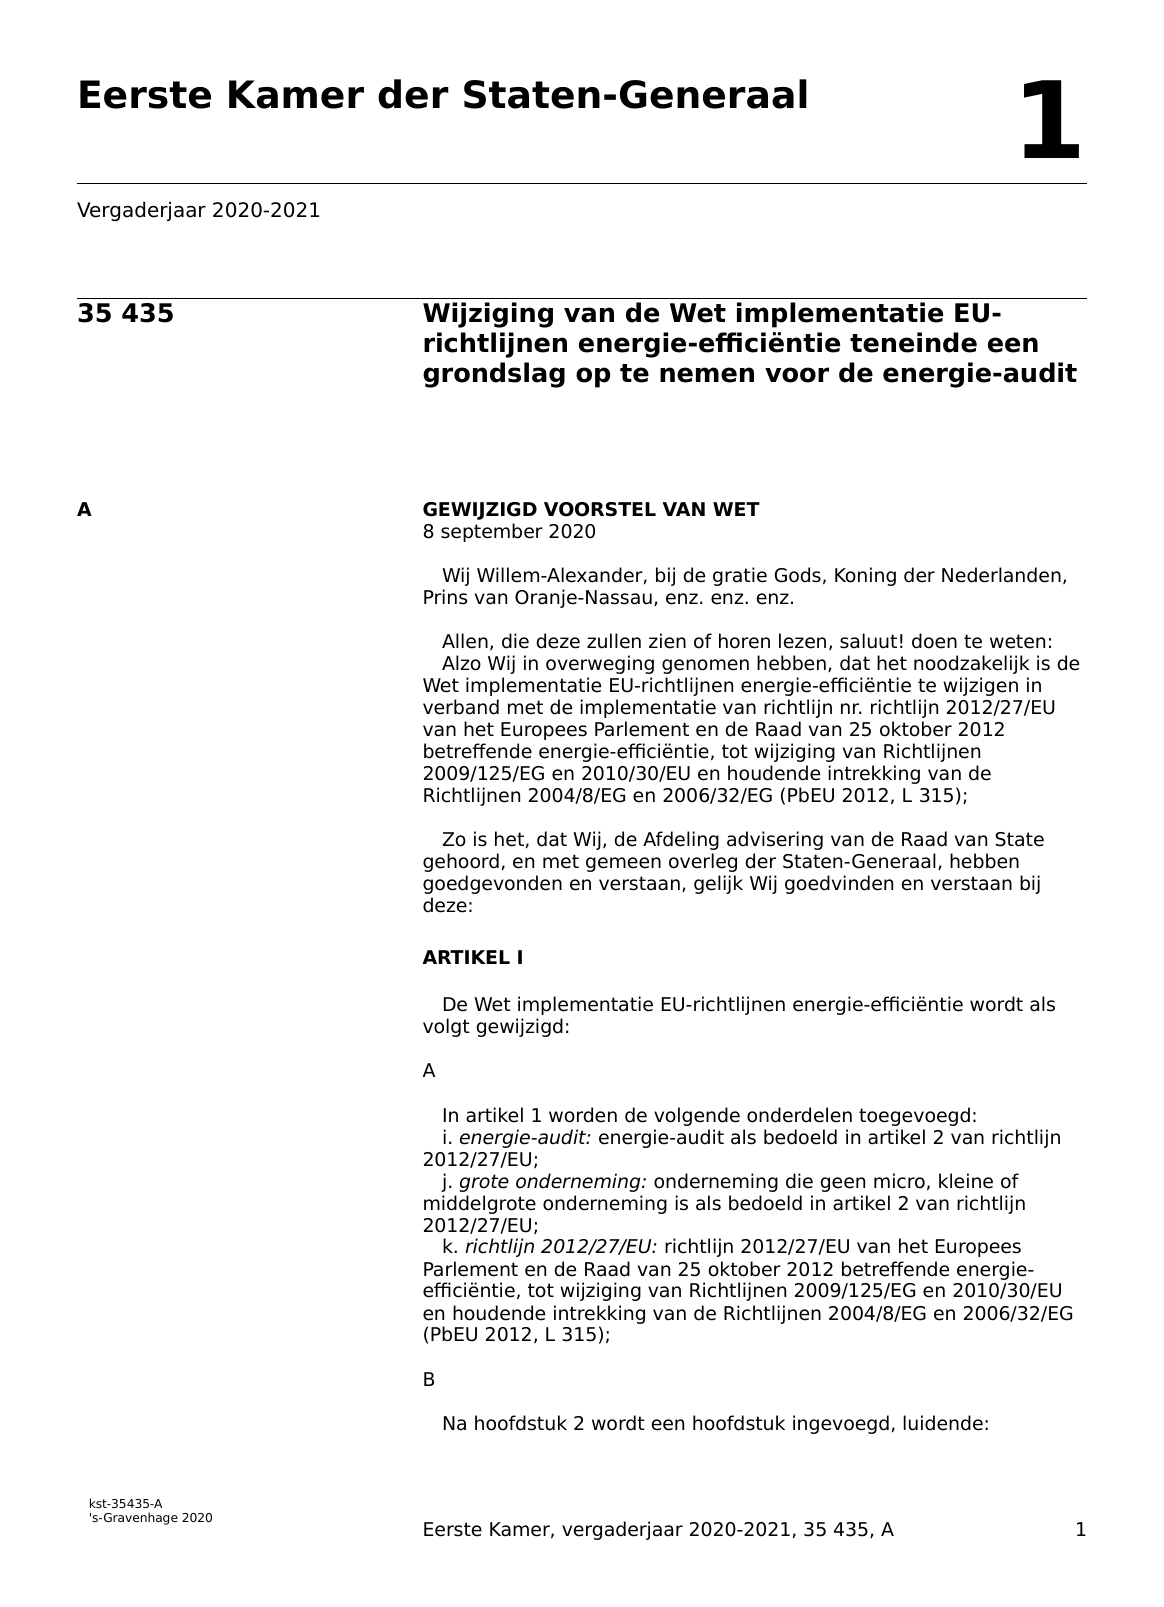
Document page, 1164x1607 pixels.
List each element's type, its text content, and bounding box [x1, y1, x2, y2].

subtitle ARTIKEL I [422, 947, 1087, 969]
table_header Eerste Kamer der Staten-Generaal [77, 59, 886, 183]
text i. energie-audit: energie-audit als bedoeld in artikel 2 van richtlijn 2012/27/EU; [422, 1127, 1087, 1171]
subtitle 35 435 Wijziging van de Wet implementatie EU-richtlijnen energie-efficiëntie teneinde een grondslag op te nemen voor de energie-audit [77, 299, 1087, 388]
text kst-35435-A [88, 1497, 323, 1511]
text 's-Gravenhage 2020 [88, 1511, 323, 1525]
text B [422, 1368, 1087, 1391]
text Wij Willem-Alexander, bij de gratie Gods, Koning der Nederlanden, Prins van Oranje-Nassau, enz. enz. enz. [422, 565, 1087, 609]
text Na hoofdstuk 2 wordt een hoofdstuk ingevoegd, luidende: [422, 1413, 1087, 1435]
text A [422, 1060, 1087, 1082]
text Zo is het, dat Wij, de Afdeling advisering van de Raad van State gehoord, en met gemeen overleg der Staten-Generaal, hebben goedgevonden en verstaan, gelijk Wij goedvinden en verstaan bij deze: [422, 829, 1087, 917]
text 8 september 2020 [422, 521, 1087, 543]
text Alzo Wij in overweging genomen hebben, dat het noodzakelijk is de Wet implementatie EU-richtlijnen energie-efficiëntie te wijzigen in verband met de implementatie van richtlijn nr. richtlijn 2012/27/EU van het Europees Parlement en de Raad van 25 oktober 2012 betreffende energie-efficiëntie, tot wijziging van Richtlijnen 2009/125/EG en 2010/30/EU en houdende intrekking van de Richtlijnen 2004/8/EG en 2006/32/EG (PbEU 2012, L 315); [422, 653, 1087, 807]
table_header 1 [886, 59, 1087, 183]
table_cell Vergaderjaar 2020-2021 [77, 184, 1087, 298]
subtitle A GEWIJZIGD VOORSTEL VAN WET [77, 499, 1087, 521]
text In artikel 1 worden de volgende onderdelen toegevoegd: [422, 1104, 1087, 1127]
text k. richtlijn 2012/27/EU: richtlijn 2012/27/EU van het Europees Parlement en de Raad van 25 oktober 2012 betreffende energie-efficiëntie, tot wijziging van Richtlijnen 2009/125/EG en 2010/30/EU en houdende intrekking van de Richtlijnen 2004/8/EG en 2006/32/EG (PbEU 2012, L 315); [422, 1236, 1087, 1346]
text Allen, die deze zullen zien of horen lezen, saluut! doen te weten: [422, 631, 1087, 653]
text De Wet implementatie EU-richtlijnen energie-efficiëntie wordt als volgt gewijzigd: [422, 994, 1087, 1038]
text j. grote onderneming: onderneming die geen micro, kleine of middelgrote onderneming is als bedoeld in artikel 2 van richtlijn 2012/27/EU; [422, 1171, 1087, 1236]
